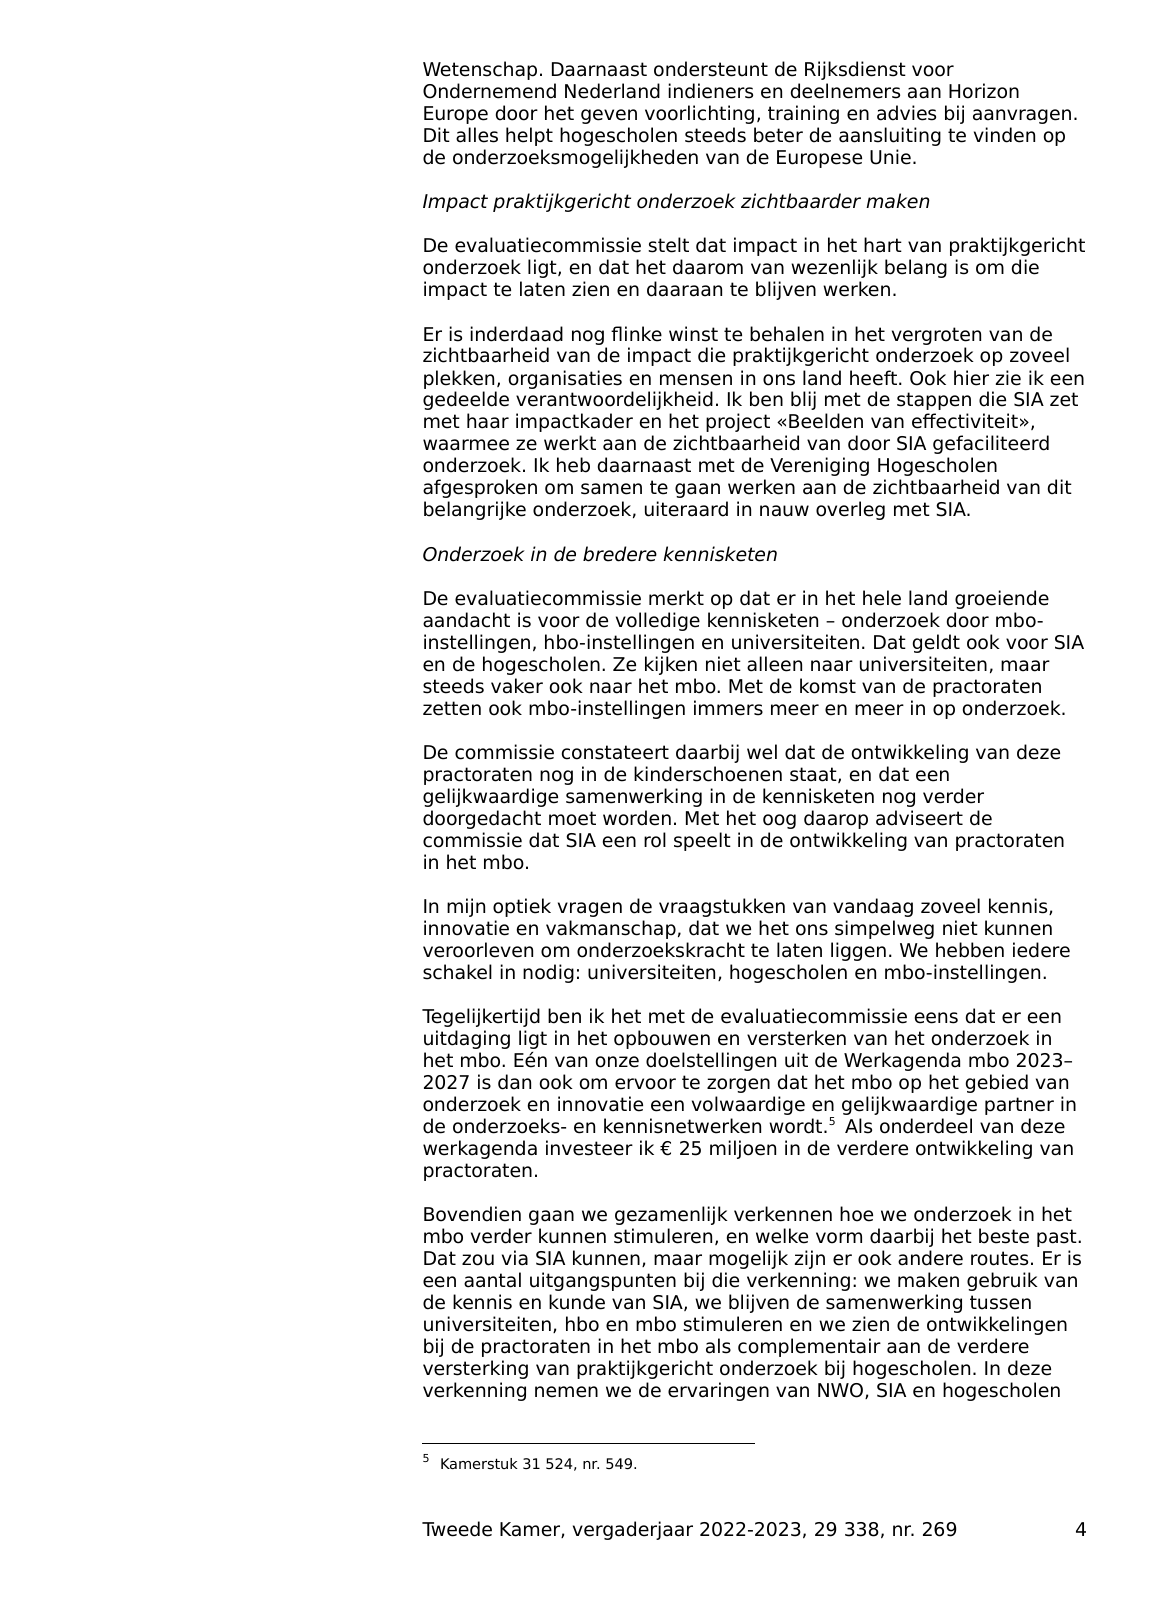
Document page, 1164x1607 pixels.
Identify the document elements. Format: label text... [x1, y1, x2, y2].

text De commissie constateert daarbij wel dat de ontwikkeling van deze practoraten nog in de kinderschoenen staat, en dat een gelijkwaardige samenwerking in de kennisketen nog verder doorgedacht moet worden. Met het oog daarop adviseert de commissie dat SIA een rol speelt in de ontwikkeling van practoraten in het mbo. [422, 742, 1087, 873]
subtitle Onderzoek in de bredere kennisketen [422, 543, 1087, 565]
text In mijn optiek vragen de vraagstukken van vandaag zoveel kennis, innovatie en vakmanschap, dat we het ons simpelweg niet kunnen veroorleven om onderzoekskracht te laten liggen. We hebben iedere schakel in nodig: universiteiten, hogescholen en mbo-instellingen. [422, 896, 1087, 984]
text Er is inderdaad nog flinke winst te behalen in het vergroten van de zichtbaarheid van de impact die praktijkgericht onderzoek op zoveel plekken, organisaties en mensen in ons land heeft. Ook hier zie ik een gedeelde verantwoordelijkheid. Ik ben blij met de stappen die SIA zet met haar impactkader en het project «Beelden van effectiviteit», waarmee ze werkt aan de zichtbaarheid van door SIA gefaciliteerd onderzoek. Ik heb daarnaast met de Vereniging Hogescholen afgesproken om samen te gaan werken aan de zichtbaarheid van dit belangrijke onderzoek, uiteraard in nauw overleg met SIA. [422, 323, 1087, 521]
text Tegelijkertijd ben ik het met de evaluatiecommissie eens dat er een uitdaging ligt in het opbouwen en versterken van het onderzoek in het mbo. Eén van onze doelstellingen uit de Werkagenda mbo 2023–2027 is dan ook om ervoor te zorgen dat het mbo op het gebied van onderzoek en innovatie een volwaardige en gelijkwaardige partner in de onderzoeks- en kennisnetwerken wordt. Als onderdeel van deze werkagenda investeer ik € 25 miljoen in de verdere ontwikkeling van practoraten. [422, 1006, 1087, 1182]
text Bovendien gaan we gezamenlijk verkennen hoe we onderzoek in het mbo verder kunnen stimuleren, en welke vorm daarbij het beste past. Dat zou via SIA kunnen, maar mogelijk zijn er ook andere routes. Er is een aantal uitgangspunten bij die verkenning: we maken gebruik van de kennis en kunde van SIA, we blijven de samenwerking tussen universiteiten, hbo en mbo stimuleren en we zien de ontwikkelingen bij de practoraten in het mbo als complementair aan de verdere versterking van praktijkgericht onderzoek bij hogescholen. In deze verkenning nemen we de ervaringen van NWO, SIA en hogescholen [422, 1204, 1087, 1402]
text Wetenschap. Daarnaast ondersteunt de Rijksdienst voor Ondernemend Nederland indieners en deelnemers aan Horizon Europe door het geven voorlichting, training en advies bij aanvragen. Dit alles helpt hogescholen steeds beter de aansluiting te vinden op de onderzoeksmogelijkheden van de Europese Unie. [422, 59, 1087, 169]
text De evaluatiecommissie merkt op dat er in het hele land groeiende aandacht is voor de volledige kennisketen – onderzoek door mbo-instellingen, hbo-instellingen en universiteiten. Dat geldt ook voor SIA en de hogescholen. Ze kijken niet alleen naar universiteiten, maar steeds vaker ook naar het mbo. Met de komst van de practoraten zetten ook mbo-instellingen immers meer en meer in op onderzoek. [422, 588, 1087, 719]
text Kamerstuk 31 524, nr. 549. [422, 1452, 1087, 1474]
subtitle Impact praktijkgericht onderzoek zichtbaarder maken [422, 191, 1087, 213]
text De evaluatiecommissie stelt dat impact in het hart van praktijkgericht onderzoek ligt, en dat het daarom van wezenlijk belang is om die impact te laten zien en daaraan te blijven werken. [422, 235, 1087, 301]
